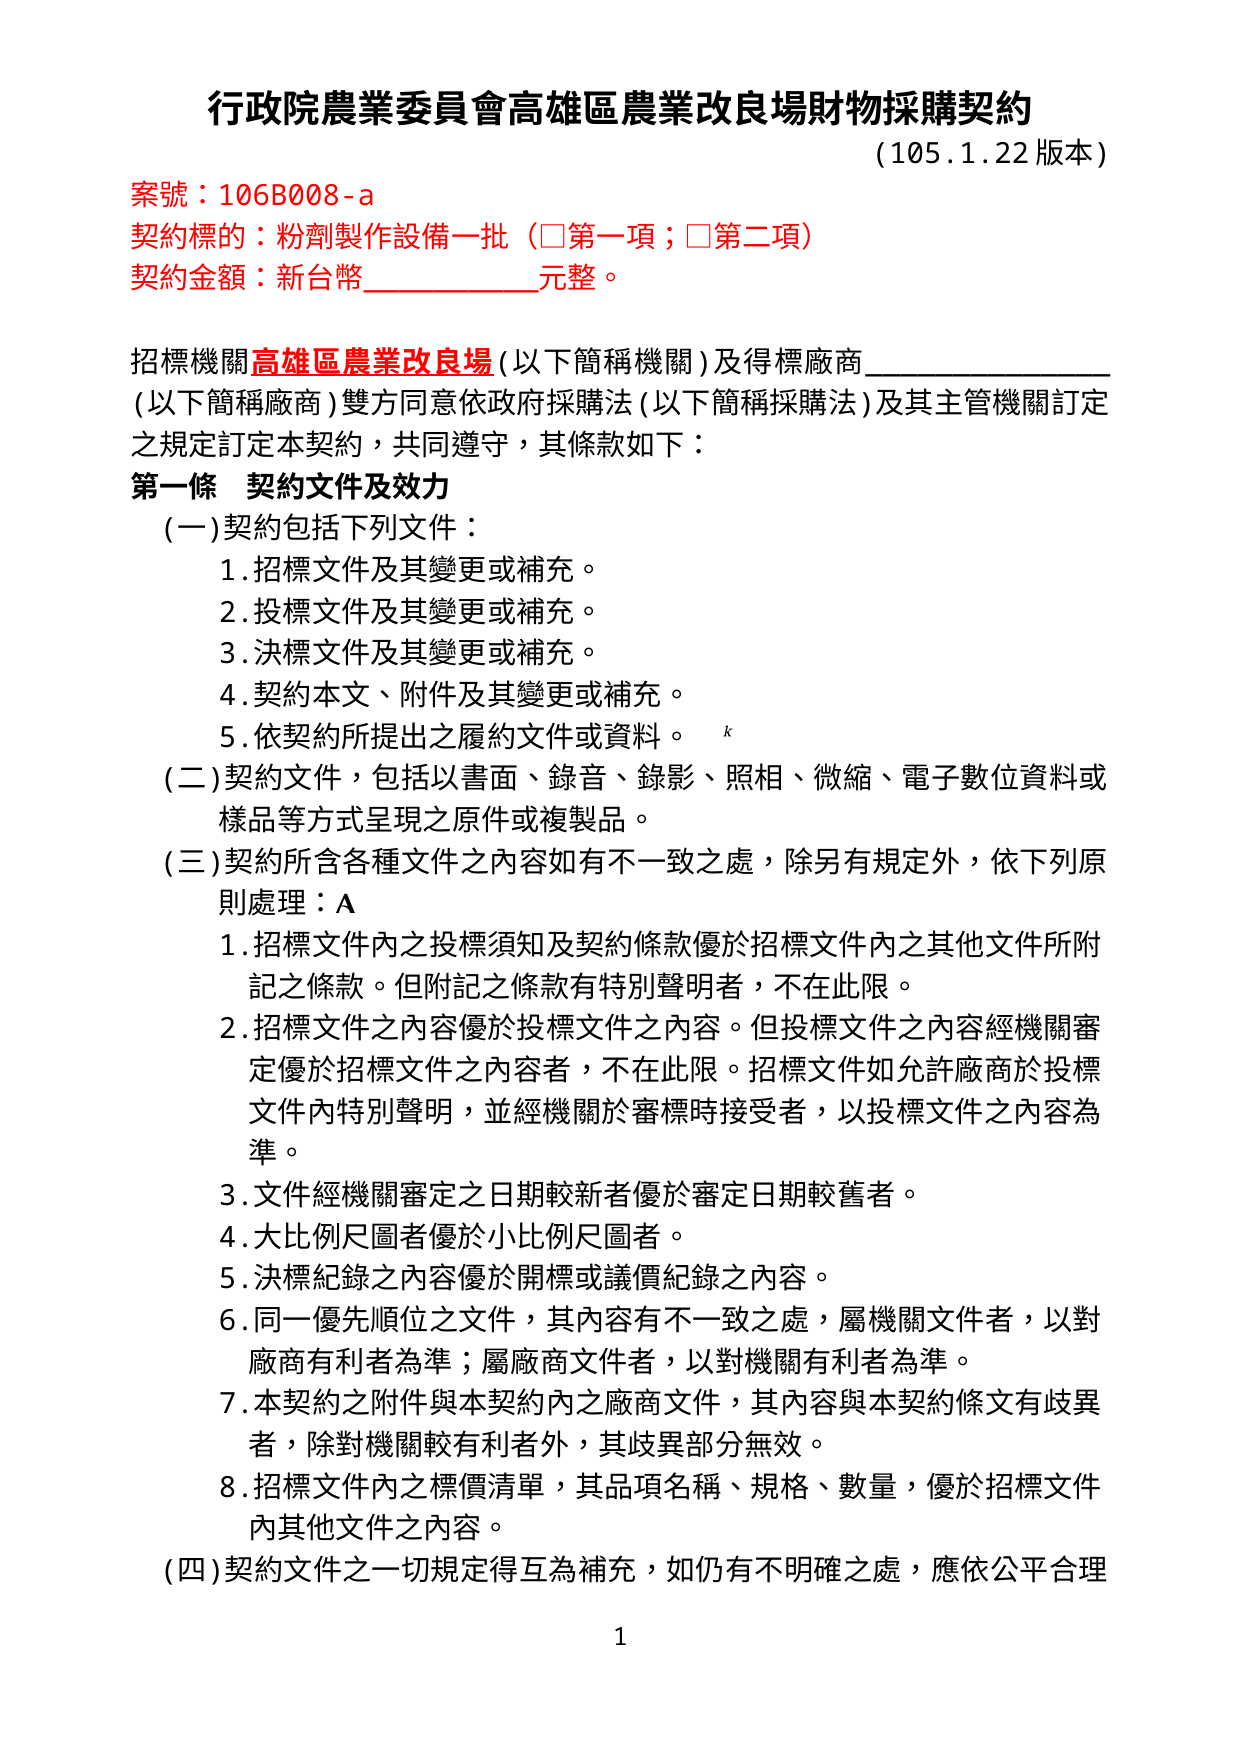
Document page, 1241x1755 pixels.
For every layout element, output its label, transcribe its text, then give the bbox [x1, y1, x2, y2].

text (二)契約文件，包括以書面、錄音、錄影、照相、微縮、電子數位資料或樣品等方式呈現之原件或複製品。 [159, 755, 1110, 839]
text 6.同一優先順位之文件，其內容有不一致之處，屬機關文件者，以對廠商有利者為準；屬廠商文件者，以對機關有利者為準。 [218, 1297, 1104, 1380]
text 2.招標文件之內容優於投標文件之內容。但投標文件之內容經機關審定優於招標文件之內容者，不在此限。招標文件如允許廠商於投標文件內特別聲明，並經機關於審標時接受者，以投標文件之內容為準。 [218, 1005, 1104, 1172]
text 1.招標文件及其變更或補充。 [218, 547, 1104, 589]
text 5.決標紀錄之內容優於開標或議價紀錄之內容。 [218, 1255, 1104, 1297]
text 契約標的：粉劑製作設備一批（□第一項；□第二項） [130, 214, 1110, 255]
text 第一條 契約文件及效力 [130, 464, 1110, 505]
text 2.投標文件及其變更或補充。 [218, 589, 1104, 630]
text 5.依契約所提出之履約文件或資料。 [218, 714, 1104, 755]
text 4.大比例尺圖者優於小比例尺圖者。 [218, 1214, 1104, 1255]
text 行政院農業委員會高雄區農業改良場財物採購契約 [130, 89, 1110, 130]
text 契約金額：新台幣__________元整。 [130, 255, 1110, 297]
text (一)契約包括下列文件： [159, 505, 1110, 547]
text 4.契約本文、附件及其變更或補充。 [218, 672, 1104, 714]
text 3.文件經機關審定之日期較新者優於審定日期較舊者。 [218, 1172, 1104, 1214]
text (三)契約所含各種文件之內容如有不一致之處，除另有規定外，依下列原則處理： [159, 839, 1110, 922]
text 3.決標文件及其變更或補充。 [218, 630, 1104, 672]
text 招標機關高雄區農業改良場(以下簡稱機關)及得標廠商______________(以下簡稱廠商)雙方同意依政府採購法(以下簡稱採購法)及其主管機關訂定之規定訂定本契約，共同遵守，其條款如下： [130, 339, 1110, 464]
text 8.招標文件內之標價清單，其品項名稱、規格、數量，優於招標文件內其他文件之內容。 [218, 1464, 1104, 1547]
text 案號：106B008-a [130, 172, 1110, 214]
text 7.本契約之附件與本契約內之廠商文件，其內容與本契約條文有歧異者，除對機關較有利者外，其歧異部分無效。 [218, 1380, 1104, 1464]
text (四)契約文件之一切規定得互為補充，如仍有不明確之處，應依公平合理 [159, 1547, 1110, 1589]
text 1.招標文件內之投標須知及契約條款優於招標文件內之其他文件所附記之條款。但附記之條款有特別聲明者，不在此限。 [218, 922, 1104, 1005]
text (105.1.22版本) [130, 130, 1110, 172]
